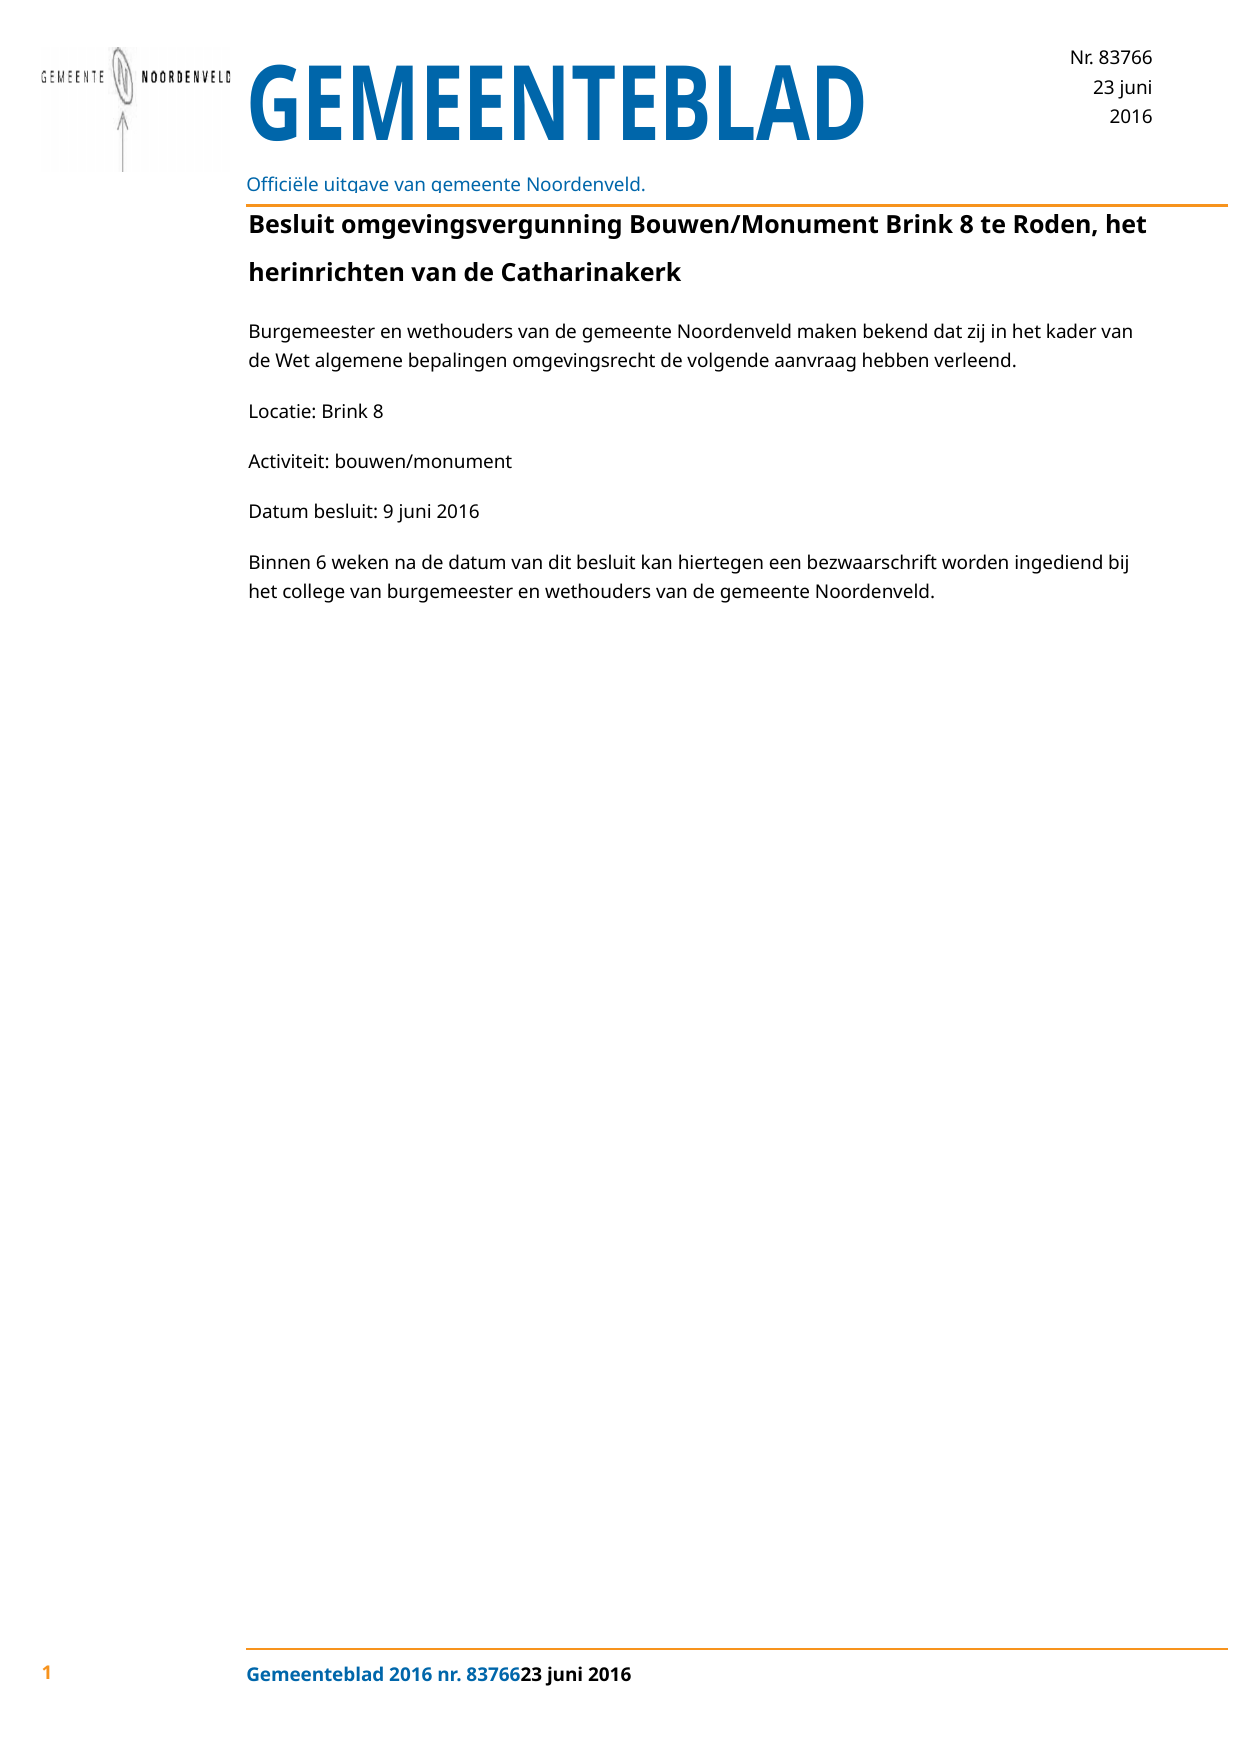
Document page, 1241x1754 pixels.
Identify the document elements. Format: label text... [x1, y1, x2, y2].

text Locatie: Brink 8 [248, 398, 1152, 424]
text Activiteit: bouwen/monument [248, 448, 1152, 474]
text Besluit omgevingsvergunning Bouwen/Monument Brink 8 te Roden, het herinrichten van de Catharinakerk [248, 207, 1152, 288]
picture [41, 47, 231, 172]
text Binnen 6 weken na de datum van dit besluit kan hiertegen een bezwaarschrift worden ingediend bij het college van burgemeester en wethouders van de gemeente Noordenveld. [248, 549, 1152, 604]
text Datum besluit: 9 juni 2016 [248, 499, 1152, 524]
text Burgemeester en wethouders van de gemeente Noordenveld maken bekend dat zij in het kader van de Wet algemene bepalingen omgevingsrecht de volgende aanvraag hebben verleend. [248, 318, 1152, 373]
